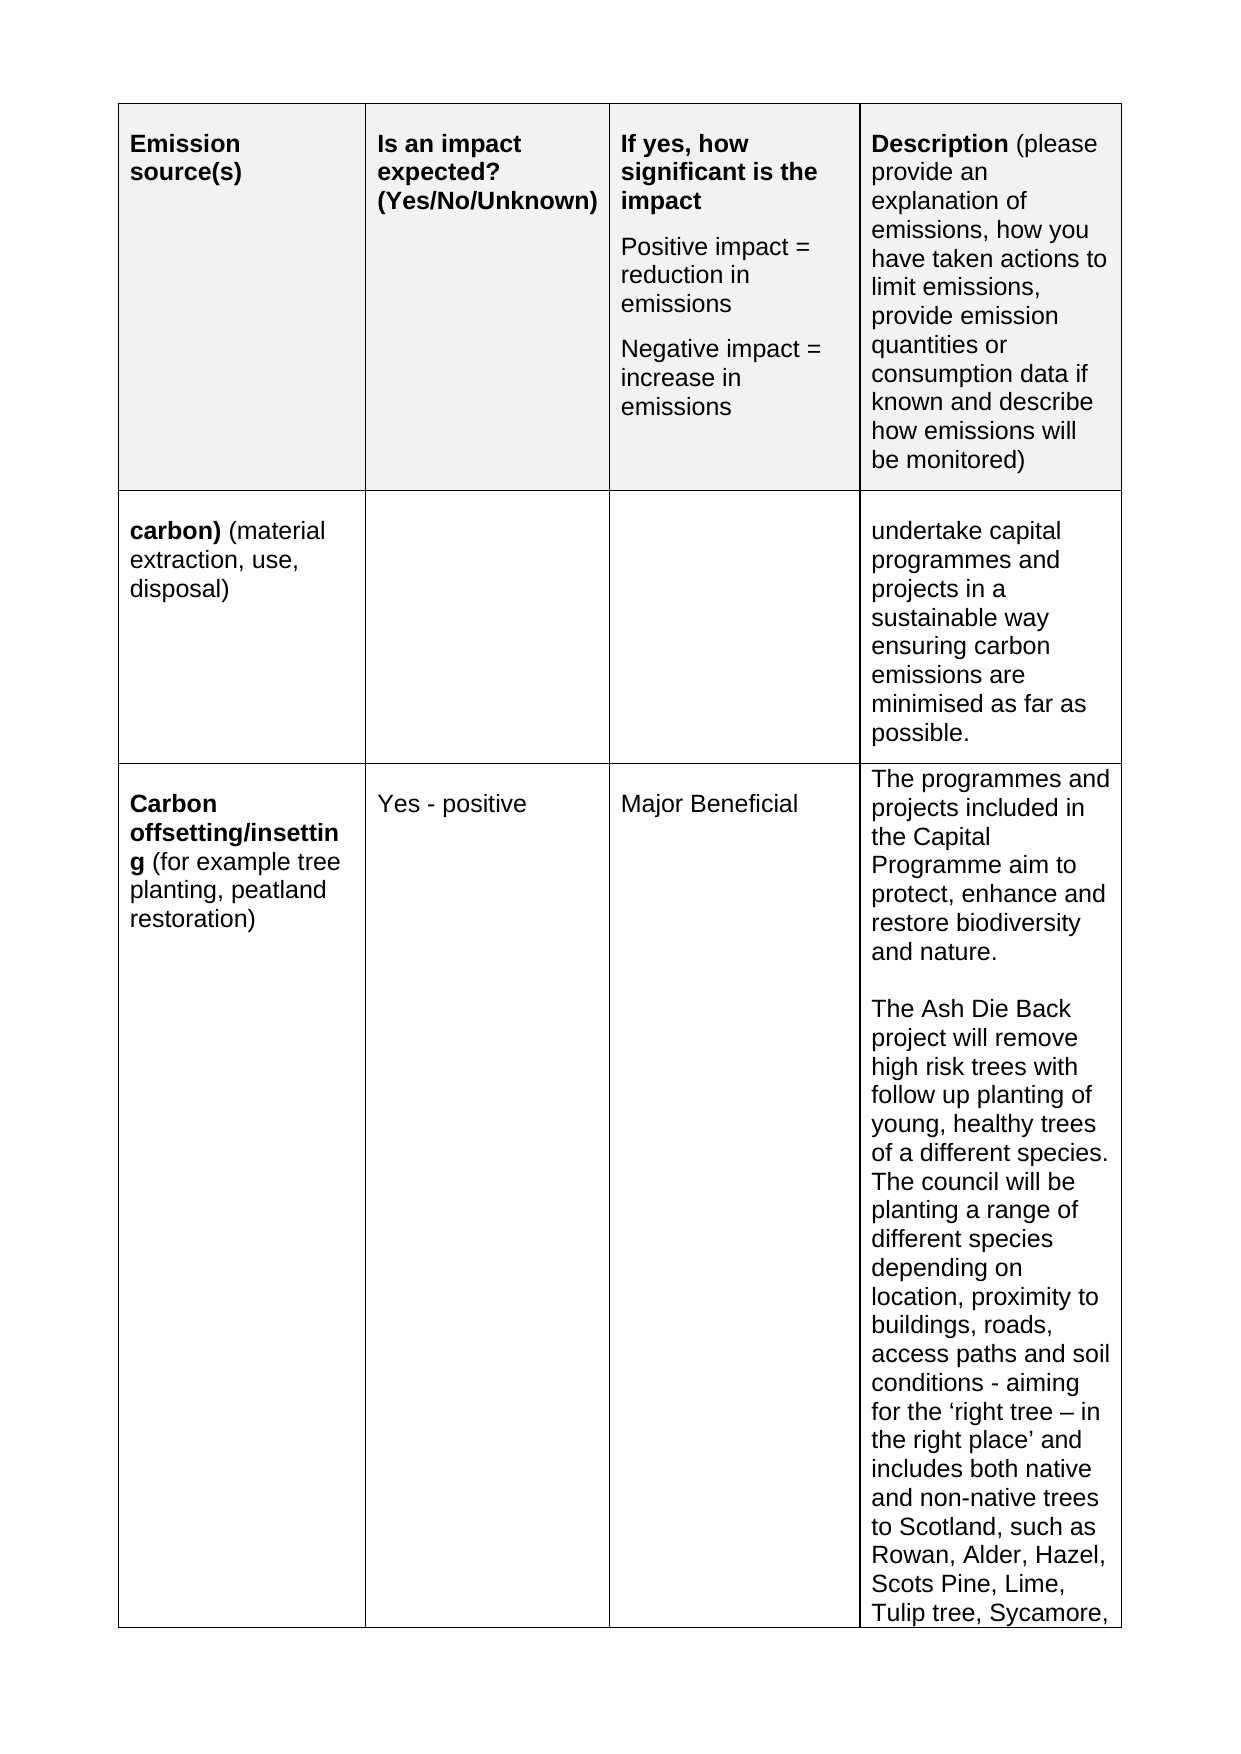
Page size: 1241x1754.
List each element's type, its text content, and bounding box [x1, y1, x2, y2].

table_cell [610, 491, 859, 763]
table_cell Yes - positive [366, 764, 609, 1627]
table_cell Carbon offsetting/insetting (for example tree planting, peatland restoration) [119, 764, 365, 1627]
table_header Emission source(s) [119, 104, 365, 490]
table_cell The programmes and projects included in the Capital Programme aim to protect, enhance and restore biodiversity and nature. The Ash Die Back project will remove high risk trees with follow up planting of young, healthy trees of a different species. The council will be planting a range of different species depending on location, proximity to buildings, roads, access paths and soil conditions - aiming for the ‘right tree – in the right place’ and includes both native and non-native trees to Scotland, such as Rowan, Alder, Hazel, Scots Pine, Lime, Tulip tree, Sycamore, [861, 764, 1121, 1627]
table_header Is an impact expected? (Yes/No/Unknown) [366, 104, 609, 490]
table_header Description (please provide an explanation of emissions, how you have taken actions to limit emissions, provide emission quantities or consumption data if known and describe how emissions will be monitored) [861, 104, 1121, 490]
table_header If yes, how significant is the impact Positive impact = reduction in emissions Negative impact = increase in emissions [610, 104, 859, 490]
table_cell carbon) (material extraction, use, disposal) [119, 491, 365, 763]
table_cell Major Beneficial [610, 764, 859, 1627]
table_cell undertake capital programmes and projects in a sustainable way ensuring carbon emissions are minimised as far as possible. [861, 491, 1121, 763]
table_cell [366, 491, 609, 763]
